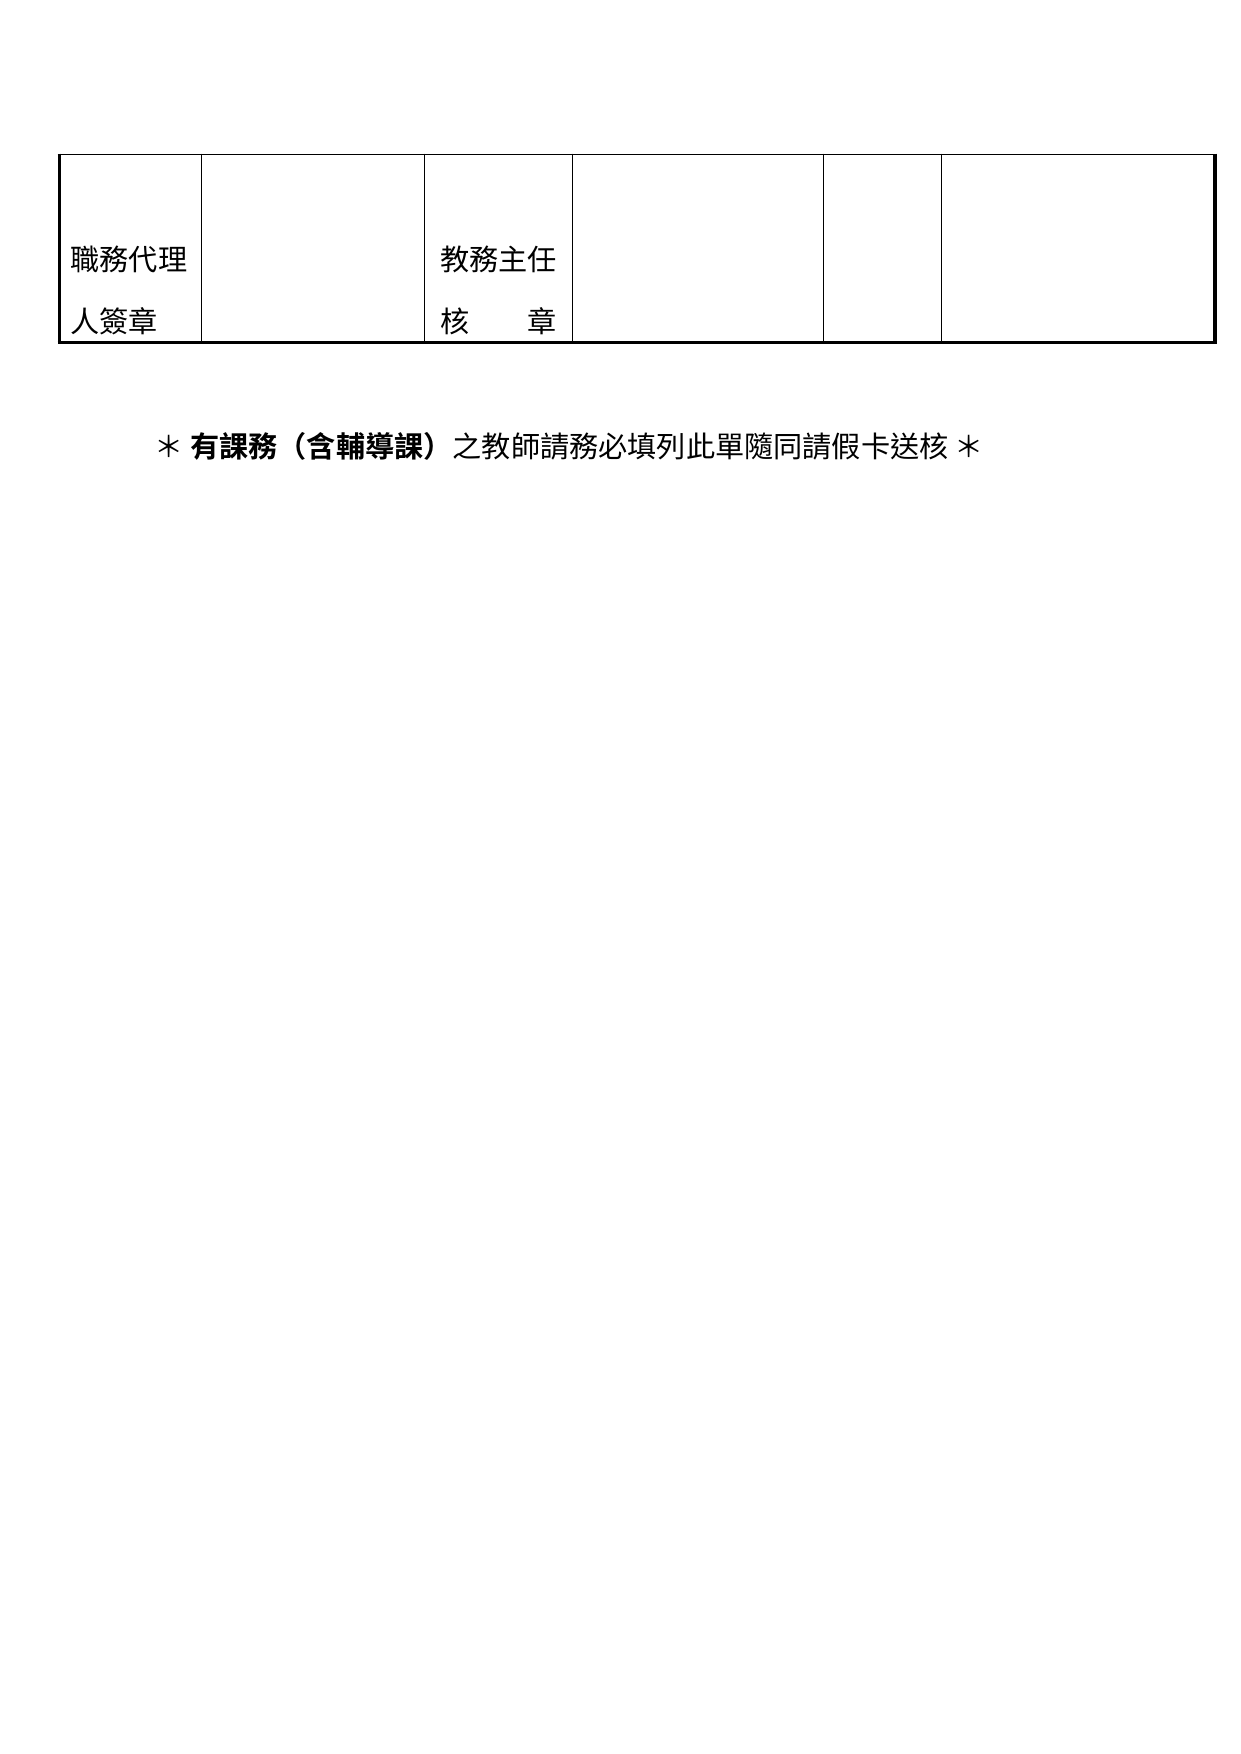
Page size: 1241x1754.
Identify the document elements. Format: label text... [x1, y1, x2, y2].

table_cell 職務代理人簽章 [61, 155, 201, 341]
text ＊ 有課務（含輔導課）之教師請務必填列此單隨同請假卡送核 ＊ [59, 403, 1163, 466]
table_cell [202, 155, 424, 341]
table_cell 教務主任 核 章 [425, 155, 572, 341]
table_cell [942, 155, 1213, 341]
table_cell [824, 155, 941, 341]
table_cell [573, 155, 823, 341]
